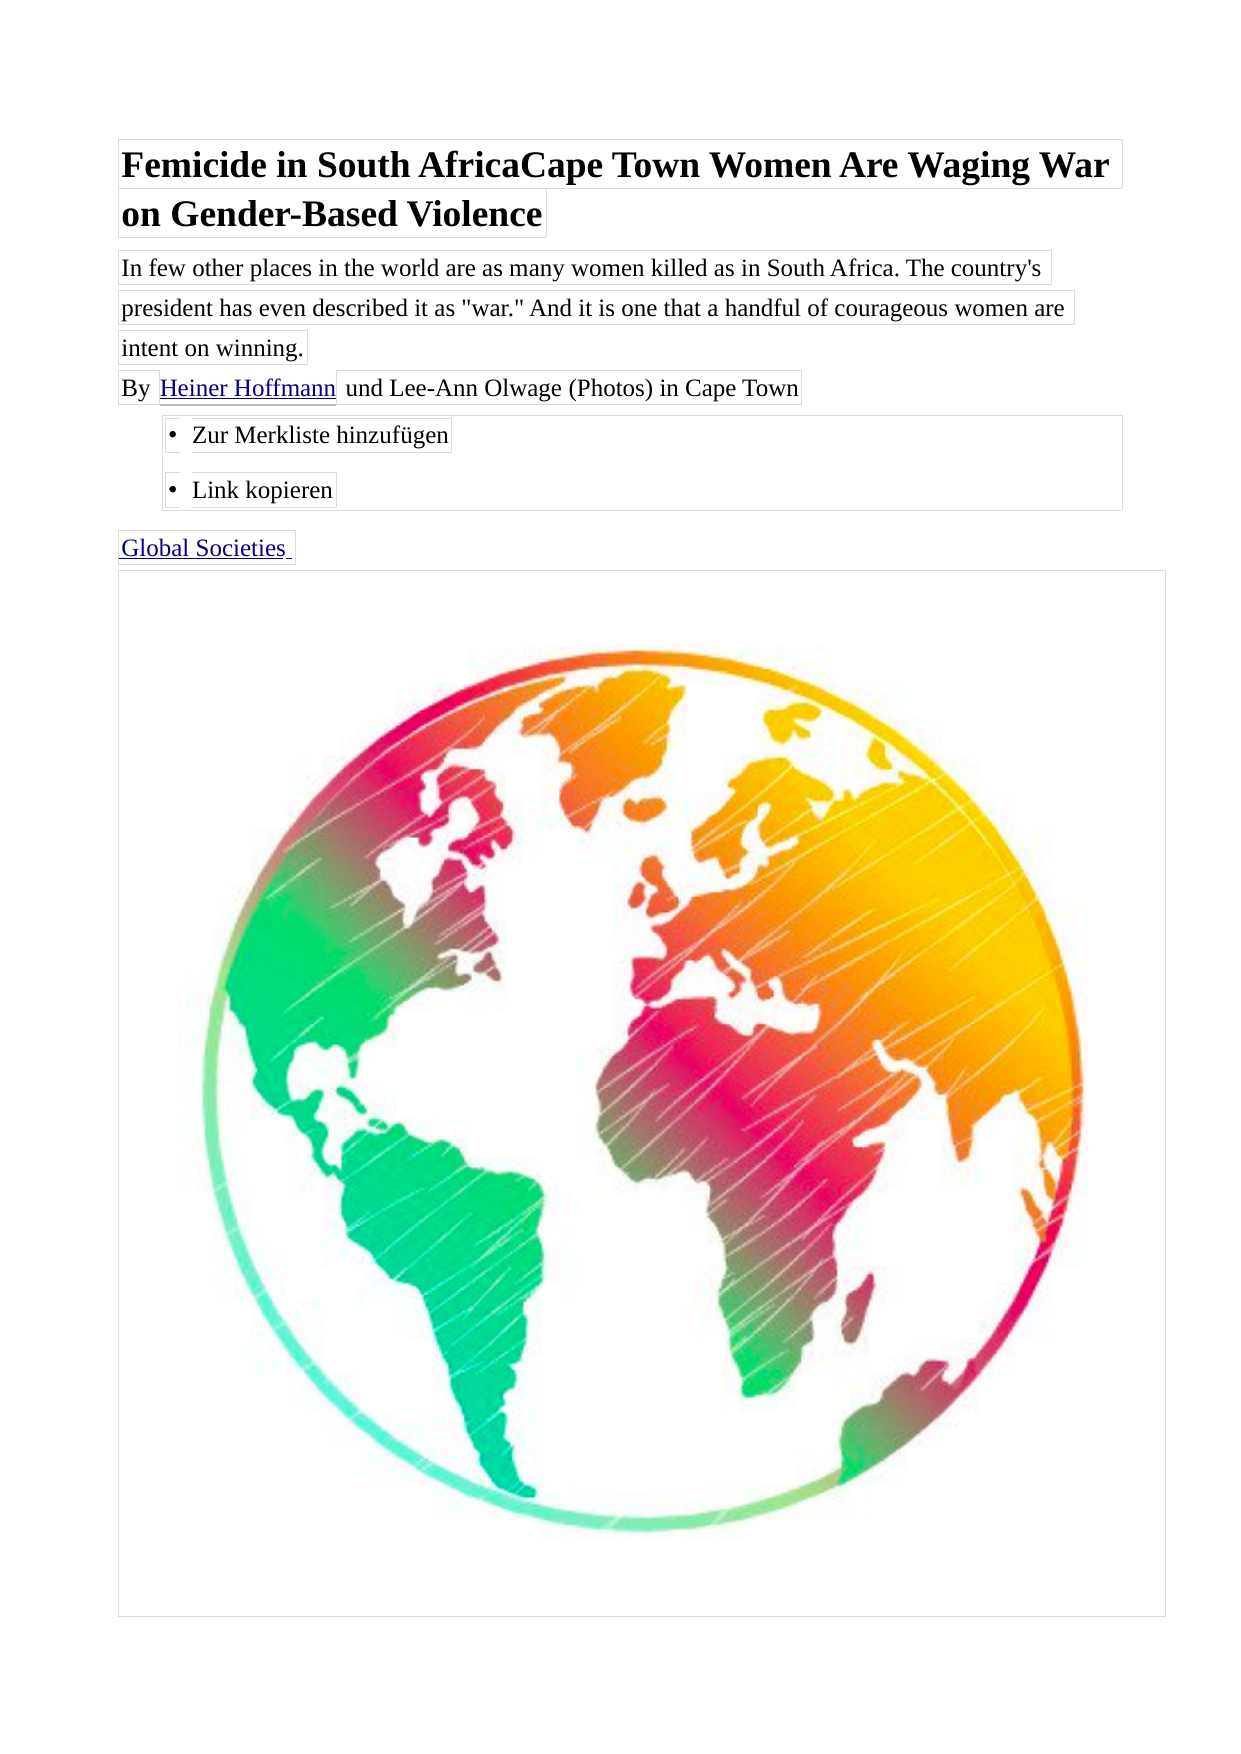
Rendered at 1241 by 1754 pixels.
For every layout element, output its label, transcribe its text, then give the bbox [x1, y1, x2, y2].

text Global Societies [119, 531, 295, 564]
list Zur Merkliste hinzufügen [163, 416, 1122, 452]
subtitle Femicide in South AfricaCape Town Women Are Waging War [119, 140, 1122, 188]
subtitle [547, 189, 1122, 237]
text Heiner Hoffmann [160, 370, 336, 398]
subtitle on Gender-Based Violence [119, 189, 546, 237]
text [296, 530, 1122, 564]
picture [121, 572, 1162, 1614]
text By [119, 371, 159, 404]
text und Lee-Ann Olwage (Photos) in Cape Town [337, 370, 1122, 406]
list Link kopieren [163, 469, 1122, 510]
text In few other places in the world are as many women killed as in South Africa. The country's president has even described it as "war." And it is one that a handful of courageous women are intent on winning. [118, 250, 1122, 364]
